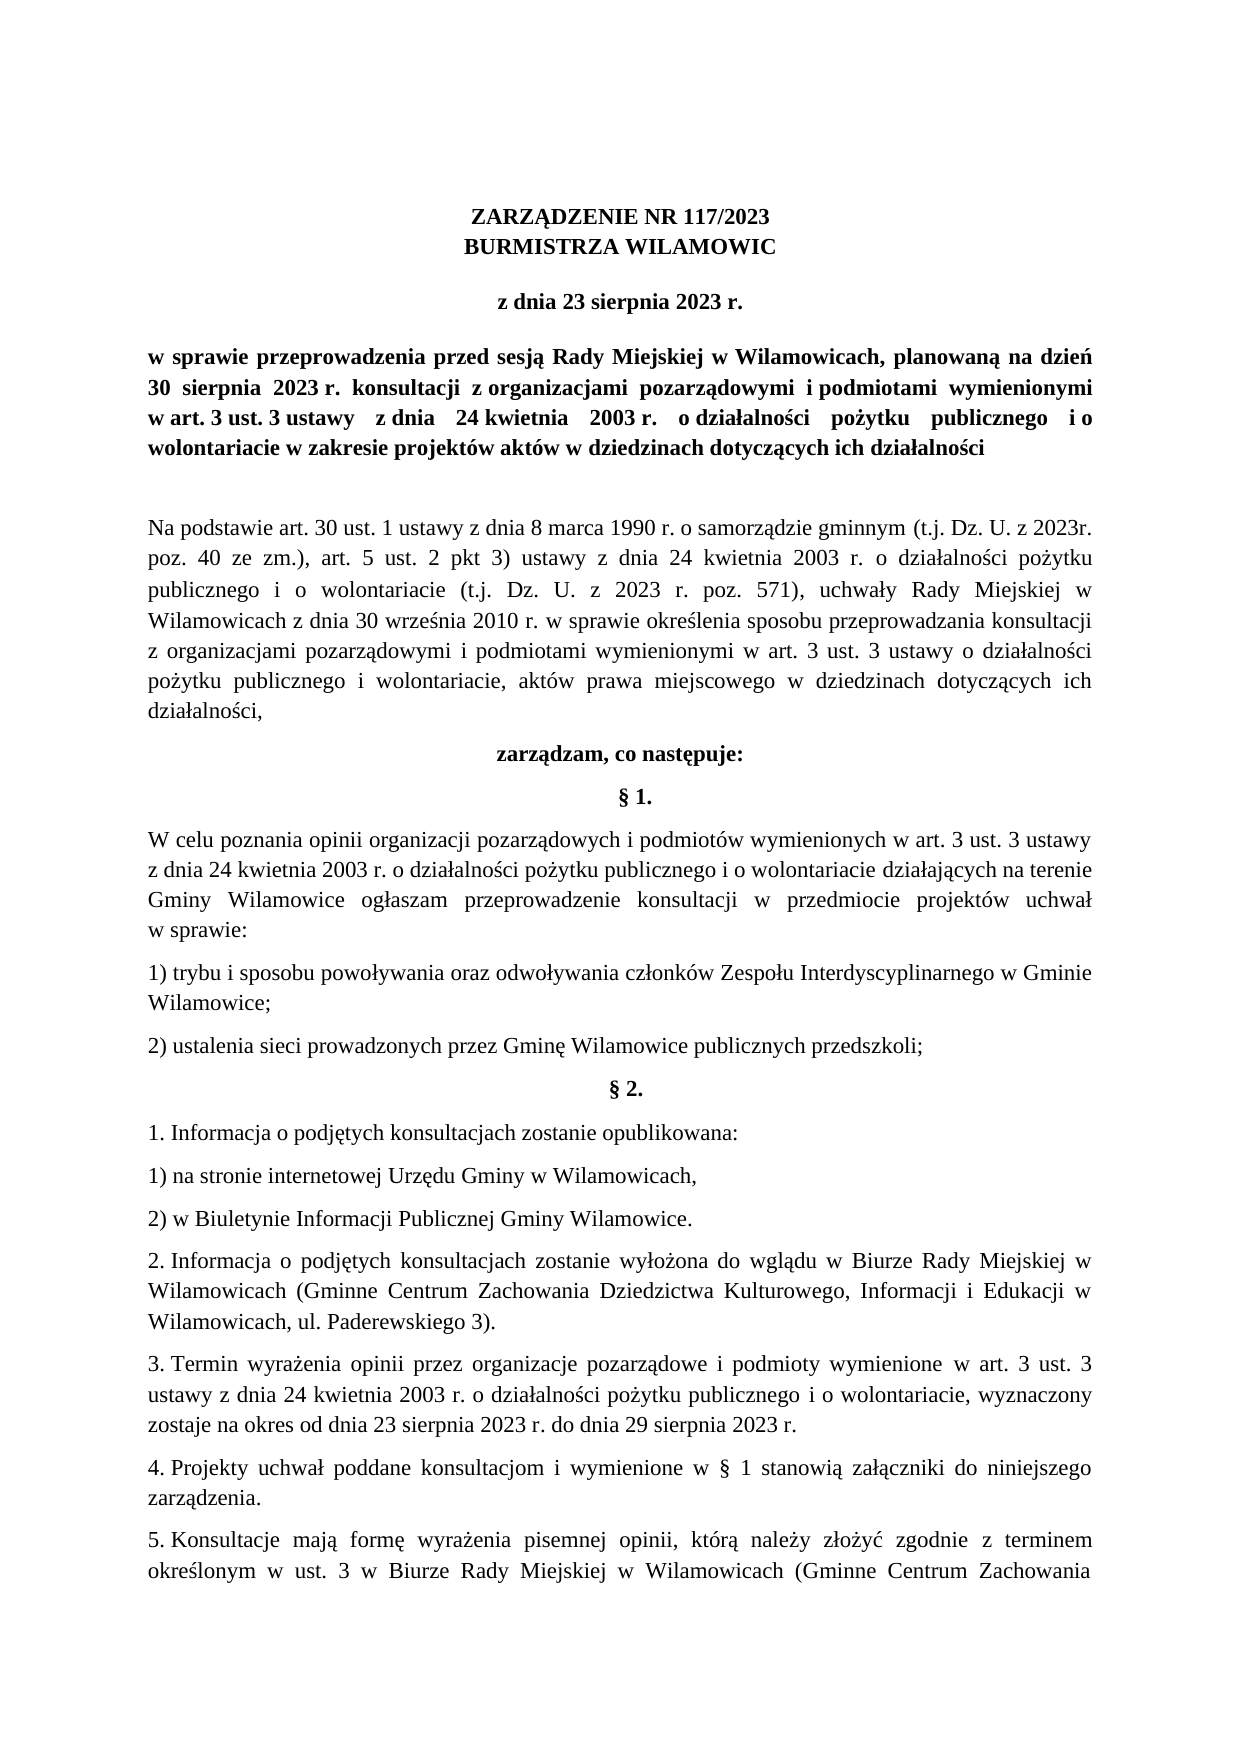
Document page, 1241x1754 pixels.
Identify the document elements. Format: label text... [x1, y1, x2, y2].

text 1) na stronie internetowej Urzędu Gminy w Wilamowicach, [148, 1162, 1093, 1188]
text 4. Projekty uchwał poddane konsultacjom i wymienione w § 1 stanowią załączniki do niniejszego zarządzenia. [148, 1454, 1093, 1510]
text 1. Informacja o podjętych konsultacjach zostanie opublikowana: [148, 1119, 1093, 1146]
text Zarządzenie NR 117/2023 Burmistrza Wilamowic [148, 203, 1093, 259]
text 1) trybu i sposobu powoływania oraz odwoływania członków Zespołu Interdyscyplinarnego w Gminie Wilamowice; [148, 959, 1093, 1016]
text 2) w Biuletynie Informacji Publicznej Gminy Wilamowice. [148, 1205, 1093, 1231]
text zarządzam, co następuje: [148, 740, 1093, 767]
text 2) ustalenia sieci prowadzonych przez Gminę Wilamowice publicznych przedszkoli; [148, 1032, 1093, 1058]
text § 2. [159, 1074, 1093, 1103]
text 5. Konsultacje mają formę wyrażenia pisemnej opinii, którą należy złożyć zgodnie z terminem określonym w ust. 3 w Biurze Rady Miejskiej w Wilamowicach (Gminne Centrum Zachowania [148, 1527, 1093, 1583]
text 3. Termin wyrażenia opinii przez organizacje pozarządowe i podmioty wymienione w art. 3 ust. 3 ustawy z dnia 24 kwietnia 2003 r. o działalności pożytku publicznego i o wolontariacie, wyznaczony zostaje na okres od dnia 23 sierpnia 2023 r. do dnia 29 sierpnia 2023 r. [148, 1351, 1093, 1437]
text Na podstawie art. 30 ust. 1 ustawy z dnia 8 marca 1990 r. o samorządzie gminnym (t.j. Dz. U. z 2023r. poz. 40 ze zm.), art. 5 ust. 2 pkt 3) ustawy z dnia 24 kwietnia 2003 r. o działalności pożytku publicznego i o wolontariacie (t.j. Dz. U. z 2023 r. poz. 571), uchwały Rady Miejskiej w Wilamowicach z dnia 30 września 2010 r. w sprawie określenia sposobu przeprowadzania konsultacji z organizacjami pozarządowymi i podmiotami wymienionymi w art. 3 ust. 3 ustawy o działalności pożytku publicznego i wolontariacie, aktów prawa miejscowego w dziedzinach dotyczących ich działalności, [148, 514, 1093, 724]
text w sprawie przeprowadzenia przed sesją Rady Miejskiej w Wilamowicach, planowaną na dzień 30 sierpnia 2023 r. konsultacji z organizacjami pozarządowymi i podmiotami wymienionymi w art. 3 ust. 3 ustawy z dnia 24 kwietnia 2003 r. o działalności pożytku publicznego i o wolontariacie w zakresie projektów aktów w dziedzinach dotyczących ich działalności [148, 343, 1093, 460]
text W celu poznania opinii organizacji pozarządowych i podmiotów wymienionych w art. 3 ust. 3 ustawy z dnia 24 kwietnia 2003 r. o działalności pożytku publicznego i o wolontariacie działających na terenie Gminy Wilamowice ogłaszam przeprowadzenie konsultacji w przedmiocie projektów uchwał w sprawie: [148, 826, 1093, 943]
text § 1. [148, 783, 1093, 809]
text 2. Informacja o podjętych konsultacjach zostanie wyłożona do wglądu w Biurze Rady Miejskiej w Wilamowicach (Gminne Centrum Zachowania Dziedzictwa Kulturowego, Informacji i Edukacji w Wilamowicach, ul. Paderewskiego 3). [148, 1247, 1093, 1334]
text z dnia 23 sierpnia 2023 r. [148, 288, 1093, 314]
